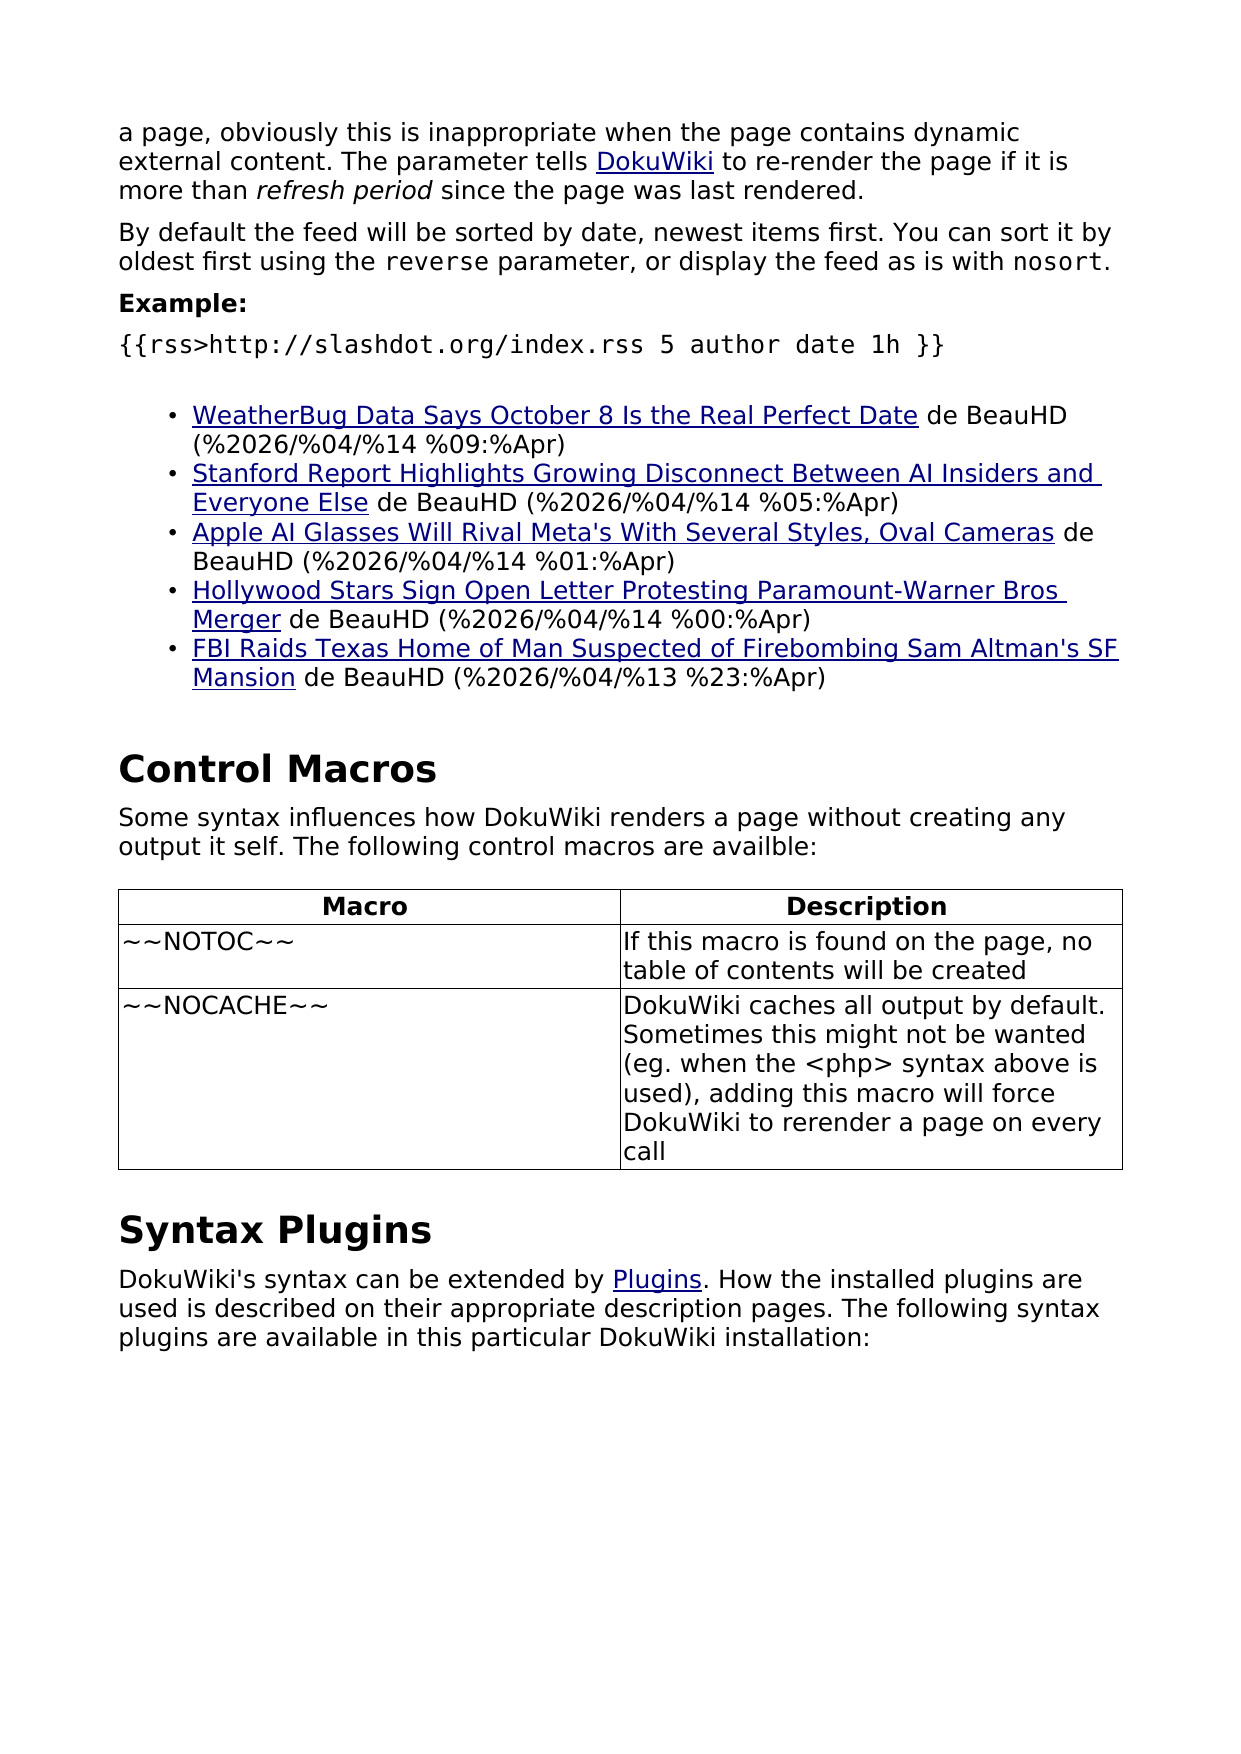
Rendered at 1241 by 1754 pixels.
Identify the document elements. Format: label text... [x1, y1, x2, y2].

table_cell DokuWiki caches all output by default. Sometimes this might not be wanted (eg. when the <php> syntax above is used), adding this macro will force DokuWiki to rerender a page on every call [621, 989, 1122, 1169]
list Apple AI Glasses Will Rival Meta's With Several Styles, Oval Cameras de BeauHD (%2026/%04/%14 %01:%Apr) [177, 518, 1122, 576]
subtitle Control Macros [118, 747, 1122, 791]
subtitle Syntax Plugins [118, 1209, 1122, 1253]
text DokuWiki's syntax can be extended by Plugins. How the installed plugins are used is described on their appropriate description pages. The following syntax plugins are available in this particular DokuWiki installation: [118, 1265, 1122, 1353]
table_cell If this macro is found on the page, no table of contents will be created [621, 925, 1122, 988]
list FBI Raids Texas Home of Man Suspected of Firebombing Sam Altman's SF Mansion de BeauHD (%2026/%04/%13 %23:%Apr) [177, 634, 1122, 693]
table_header Description [621, 890, 1122, 924]
text {{rss>http://slashdot.org/index.rss 5 author date 1h }} [118, 331, 1122, 360]
table_cell ~~NOTOC~~ [119, 925, 620, 988]
table_header Macro [119, 890, 620, 924]
text By default the feed will be sorted by date, newest items first. You can sort it by oldest first using the reverse parameter, or display the feed as is with nosort. [118, 218, 1122, 276]
text Example: [118, 289, 1122, 318]
table_cell ~~NOCACHE~~ [119, 989, 620, 1169]
text Some syntax influences how DokuWiki renders a page without creating any output it self. The following control macros are availble: [118, 803, 1122, 862]
list Stanford Report Highlights Growing Disconnect Between AI Insiders and Everyone Else de BeauHD (%2026/%04/%14 %05:%Apr) [177, 459, 1122, 518]
list Hollywood Stars Sign Open Letter Protesting Paramount-Warner Bros Merger de BeauHD (%2026/%04/%14 %00:%Apr) [177, 576, 1122, 634]
list WeatherBug Data Says October 8 Is the Real Perfect Date de BeauHD (%2026/%04/%14 %09:%Apr) [177, 401, 1122, 459]
text a page, obviously this is inappropriate when the page contains dynamic external content. The parameter tells DokuWiki to re-render the page if it is more than refresh period since the page was last rendered. [118, 118, 1122, 206]
